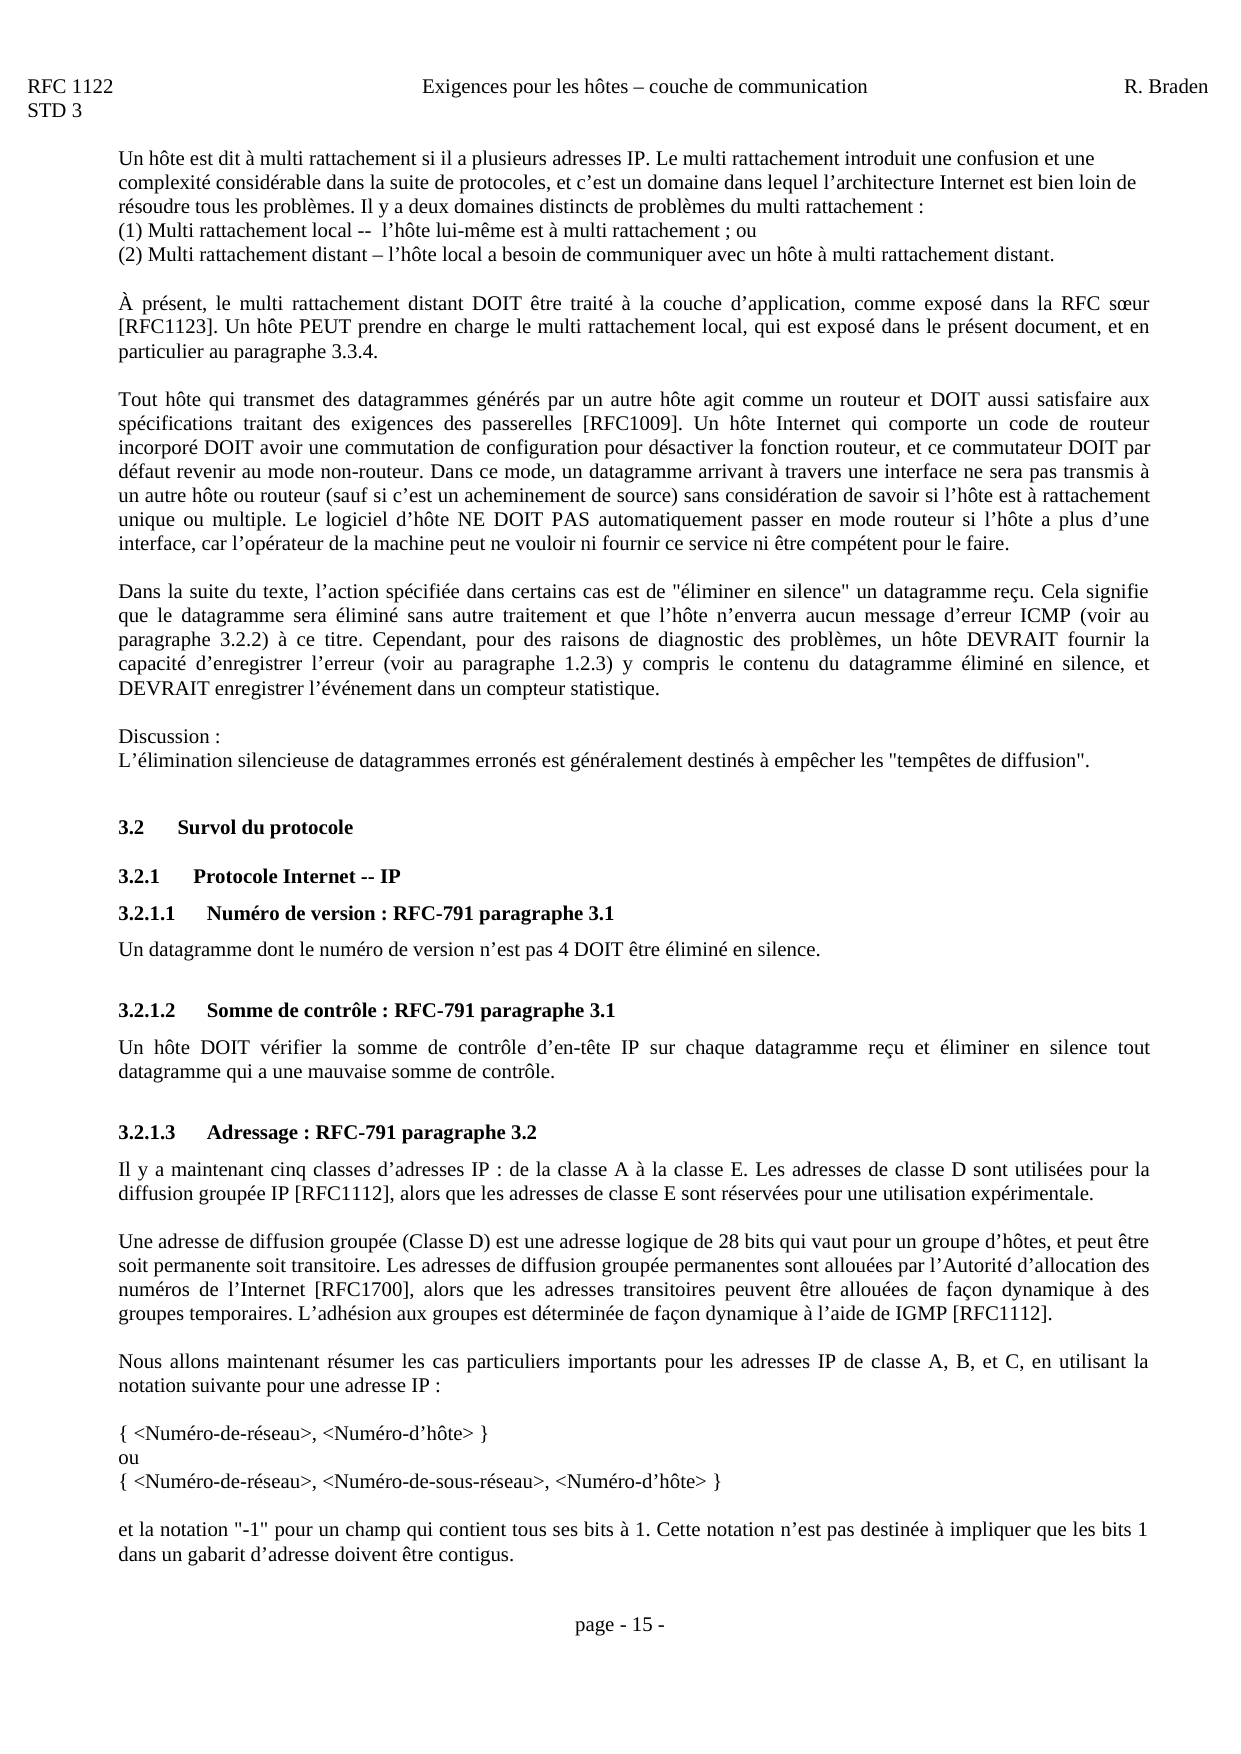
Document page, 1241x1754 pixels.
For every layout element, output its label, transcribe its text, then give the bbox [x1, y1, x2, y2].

subtitle 3.2.1.3 Adressage : RFC-791 paragraphe 3.2 [118, 1120, 1152, 1144]
subtitle 3.2.1 Protocole Internet -- IP [118, 864, 1152, 888]
text (1) Multi rattachement local -- l’hôte lui-même est à multi rattachement ; ou [118, 218, 1152, 242]
text (2) Multi rattachement distant – l’hôte local a besoin de communiquer avec un hôte à multi rattachement distant. [118, 242, 1152, 266]
text Un hôte DOIT vérifier la somme de contrôle d’en-tête IP sur chaque datagramme reçu et éliminer en silence tout datagramme qui a une mauvaise somme de contrôle. [118, 1035, 1152, 1083]
text ou [118, 1445, 1152, 1469]
text Nous allons maintenant résumer les cas particuliers importants pour les adresses IP de classe A, B, et C, en utilisant la notation suivante pour une adresse IP : [118, 1349, 1152, 1397]
subtitle 3.2.1.1 Numéro de version : RFC-791 paragraphe 3.1 [118, 901, 1152, 925]
text Tout hôte qui transmet des datagrammes générés par un autre hôte agit comme un routeur et DOIT aussi satisfaire aux spécifications traitant des exigences des passerelles [RFC1009]. Un hôte Internet qui comporte un code de routeur incorporé DOIT avoir une commutation de configuration pour désactiver la fonction routeur, et ce commutateur DOIT par défaut revenir au mode non-routeur. Dans ce mode, un datagramme arrivant à travers une interface ne sera pas transmis à un autre hôte ou routeur (sauf si c’est un acheminement de source) sans considération de savoir si l’hôte est à rattachement unique ou multiple. Le logiciel d’hôte NE DOIT PAS automatiquement passer en mode routeur si l’hôte a plus d’une interface, car l’opérateur de la machine peut ne vouloir ni fournir ce service ni être compétent pour le faire. [118, 387, 1152, 555]
text L’élimination silencieuse de datagrammes erronés est généralement destinés à empêcher les "tempêtes de diffusion". [118, 748, 1152, 772]
text { <Numéro-de-réseau>, <Numéro-d’hôte> } [118, 1421, 1152, 1445]
text À présent, le multi rattachement distant DOIT être traité à la couche d’application, comme exposé dans la RFC sœur [RFC1123]. Un hôte PEUT prendre en charge le multi rattachement local, qui est exposé dans le présent document, et en particulier au paragraphe 3.3.4. [118, 290, 1152, 363]
text Discussion : [118, 723, 1152, 748]
text et la notation "-1" pour un champ qui contient tous ses bits à 1. Cette notation n’est pas destinée à impliquer que les bits 1 dans un gabarit d’adresse doivent être contigus. [118, 1517, 1152, 1566]
text Un hôte est dit à multi rattachement si il a plusieurs adresses IP. Le multi rattachement introduit une confusion et une complexité considérable dans la suite de protocoles, et c’est un domaine dans lequel l’architecture Internet est bien loin de résoudre tous les problèmes. Il y a deux domaines distincts de problèmes du multi rattachement : [118, 146, 1152, 218]
subtitle 3.2 Survol du protocole [118, 814, 1152, 839]
text Il y a maintenant cinq classes d’adresses IP : de la classe A à la classe E. Les adresses de classe D sont utilisées pour la diffusion groupée IP [RFC1112], alors que les adresses de classe E sont réservées pour une utilisation expérimentale. [118, 1156, 1152, 1204]
text Dans la suite du texte, l’action spécifiée dans certains cas est de "éliminer en silence" un datagramme reçu. Cela signifie que le datagramme sera éliminé sans autre traitement et que l’hôte n’enverra aucun message d’erreur ICMP (voir au paragraphe 3.2.2) à ce titre. Cependant, pour des raisons de diagnostic des problèmes, un hôte DEVRAIT fournir la capacité d’enregistrer l’erreur (voir au paragraphe 1.2.3) y compris le contenu du datagramme éliminé en silence, et DEVRAIT enregistrer l’événement dans un compteur statistique. [118, 579, 1152, 699]
text Un datagramme dont le numéro de version n’est pas 4 DOIT être éliminé en silence. [118, 937, 1152, 961]
subtitle 3.2.1.2 Somme de contrôle : RFC-791 paragraphe 3.1 [118, 998, 1152, 1022]
text Une adresse de diffusion groupée (Classe D) est une adresse logique de 28 bits qui vaut pour un groupe d’hôtes, et peut être soit permanente soit transitoire. Les adresses de diffusion groupée permanentes sont allouées par l’Autorité d’allocation des numéros de l’Internet [RFC1700], alors que les adresses transitoires peuvent être allouées de façon dynamique à des groupes temporaires. L’adhésion aux groupes est déterminée de façon dynamique à l’aide de IGMP [RFC1112]. [118, 1229, 1152, 1325]
text { <Numéro-de-réseau>, <Numéro-de-sous-réseau>, <Numéro-d’hôte> } [118, 1469, 1152, 1493]
